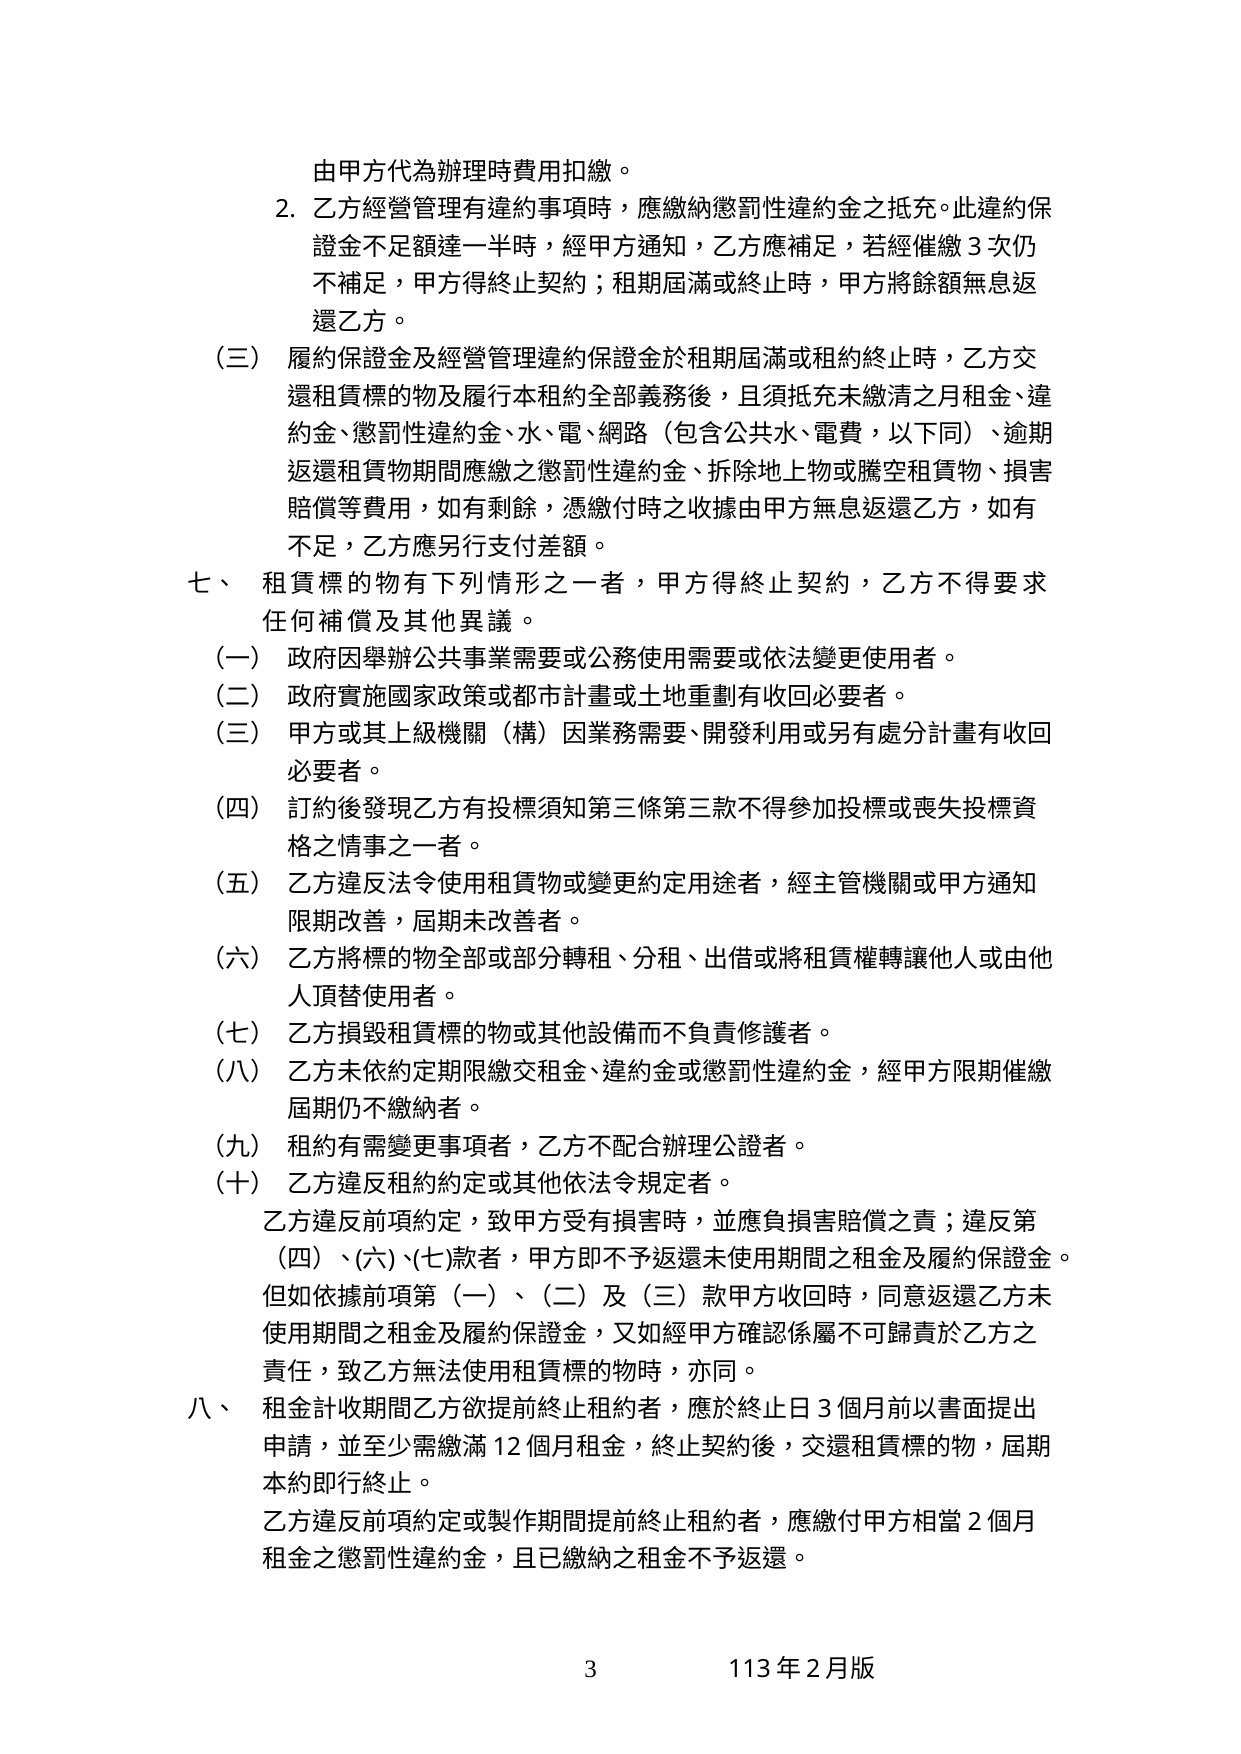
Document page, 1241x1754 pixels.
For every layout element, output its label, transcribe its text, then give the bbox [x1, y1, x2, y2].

list 租約有需變更事項者，乙方不配合辦理公證者。 [200, 1125, 1053, 1162]
list 政府因舉辦公共事業需要或公務使用需要或依法變更使用者。 [200, 637, 1053, 675]
list 政府實施國家政策或都市計畫或土地重劃有收回必要者。 [200, 675, 1053, 712]
list 租賃標的物有下列情形之一者，甲方得終止契約，乙方不得要求任何補償及其他異議。 [187, 562, 1053, 637]
list 乙方違反法令使用租賃物或變更約定用途者，經主管機關或甲方通知限期改善，屆期未改善者。 [200, 862, 1053, 937]
list 乙方經營管理有違約事項時，應繳納懲罰性違約金之抵充。此違約保證金不足額達一半時，經甲方通知，乙方應補足，若經催繳3次仍不補足，甲方得終止契約；租期屆滿或終止時，甲方將餘額無息返還乙方。 [275, 187, 1053, 337]
list 乙方將標的物全部或部分轉租、分租、出借或將租賃權轉讓他人或由他人頂替使用者。 [200, 937, 1053, 1012]
text 乙方違反前項約定，致甲方受有損害時，並應負損害賠償之責；違反第（四）、(六)、(七)款者，甲方即不予返還未使用期間之租金及履約保證金。但如依據前項第（一）、（二）及（三）款甲方收回時，同意返還乙方未使用期間之租金及履約保證金，又如經甲方確認係屬不可歸責於乙方之責任，致乙方無法使用租賃標的物時，亦同。 [262, 1200, 1053, 1387]
list 甲方或其上級機關（構）因業務需要、開發利用或另有處分計畫有收回必要者。 [200, 712, 1053, 787]
list 乙方違反租約約定或其他依法令規定者。 [200, 1162, 1053, 1200]
list 訂約後發現乙方有投標須知第三條第三款不得參加投標或喪失投標資格之情事之一者。 [200, 787, 1053, 862]
list 租金計收期間乙方欲提前終止租約者，應於終止日3個月前以書面提出申請，並至少需繳滿12個月租金，終止契約後，交還租賃標的物，屆期本約即行終止。 [187, 1387, 1053, 1500]
list 乙方未依約定期限繳交租金、違約金或懲罰性違約金，經甲方限期催繳，屆期仍不繳納者。 [200, 1050, 1053, 1125]
list 由甲方代為辦理時費用扣繳。 [275, 150, 1053, 187]
text 乙方違反前項約定或製作期間提前終止租約者，應繳付甲方相當2個月租金之懲罰性違約金，且已繳納之租金不予返還。 [262, 1500, 1053, 1575]
list 乙方損毀租賃標的物或其他設備而不負責修護者。 [200, 1012, 1053, 1050]
list 履約保證金及經營管理違約保證金於租期屆滿或租約終止時，乙方交還租賃標的物及履行本租約全部義務後，且須抵充未繳清之月租金、違約金、懲罰性違約金、水、電、網路（包含公共水、電費，以下同）、逾期返還租賃物期間應繳之懲罰性違約金、拆除地上物或騰空租賃物、損害賠償等費用，如有剩餘，憑繳付時之收據由甲方無息返還乙方，如有不足，乙方應另行支付差額。 [200, 337, 1053, 562]
